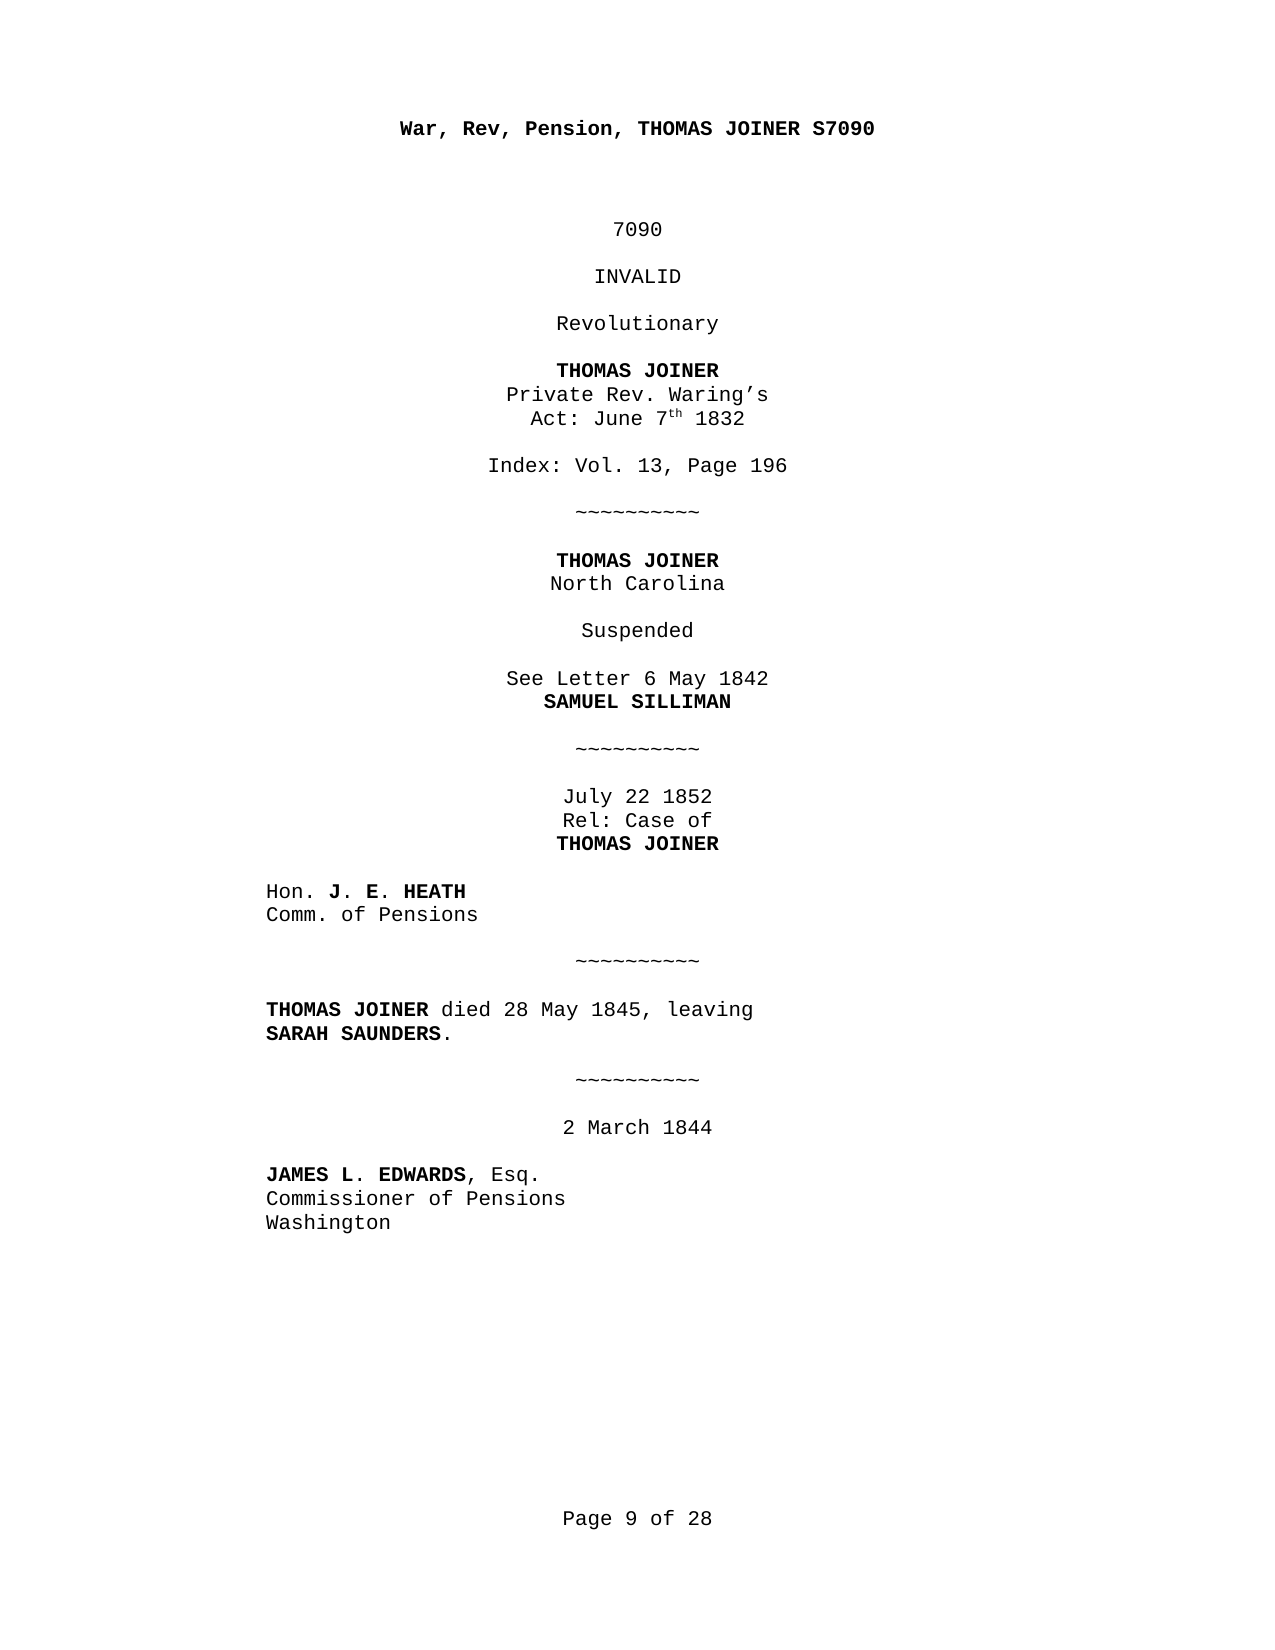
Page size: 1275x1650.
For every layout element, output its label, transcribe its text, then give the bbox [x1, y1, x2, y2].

text INVALID [118, 266, 1157, 289]
text THOMAS JOINER [118, 833, 1157, 857]
text THOMAS JOINER [118, 549, 1157, 573]
text July 22 1852 [118, 786, 1157, 810]
text Commissioner of Pensions [266, 1188, 1157, 1212]
text ~~~~~~~~~~ [118, 1070, 1157, 1093]
text THOMAS JOINER died 28 May 1845, leaving [266, 999, 1157, 1022]
text Private Rev. Waring’s [118, 384, 1157, 408]
text Suspended [118, 621, 1157, 644]
text 2 March 1844 [118, 1117, 1157, 1141]
text Samuel Silliman [118, 691, 1157, 715]
text See Letter 6 May 1842 [118, 668, 1157, 691]
text ~~~~~~~~~~ [118, 739, 1157, 762]
text SARAH SAUNDERS. [266, 1022, 1157, 1046]
text Index: Vol. 13, Page 196 [118, 455, 1157, 479]
text Hon. J. E. Heath [266, 881, 1157, 904]
text Washington [266, 1212, 1157, 1235]
text North Carolina [118, 573, 1157, 597]
text ~~~~~~~~~~ [118, 952, 1157, 975]
text Act: June 7th 1832 [118, 408, 1157, 431]
text THOMAS JOINER [118, 360, 1157, 384]
text 7090 [118, 218, 1157, 242]
text James L. Edwards, Esq. [266, 1164, 1157, 1188]
text Rel: Case of [118, 810, 1157, 833]
text Comm. of Pensions [266, 904, 1157, 928]
text ~~~~~~~~~~ [118, 502, 1157, 526]
text Revolutionary [118, 313, 1157, 337]
